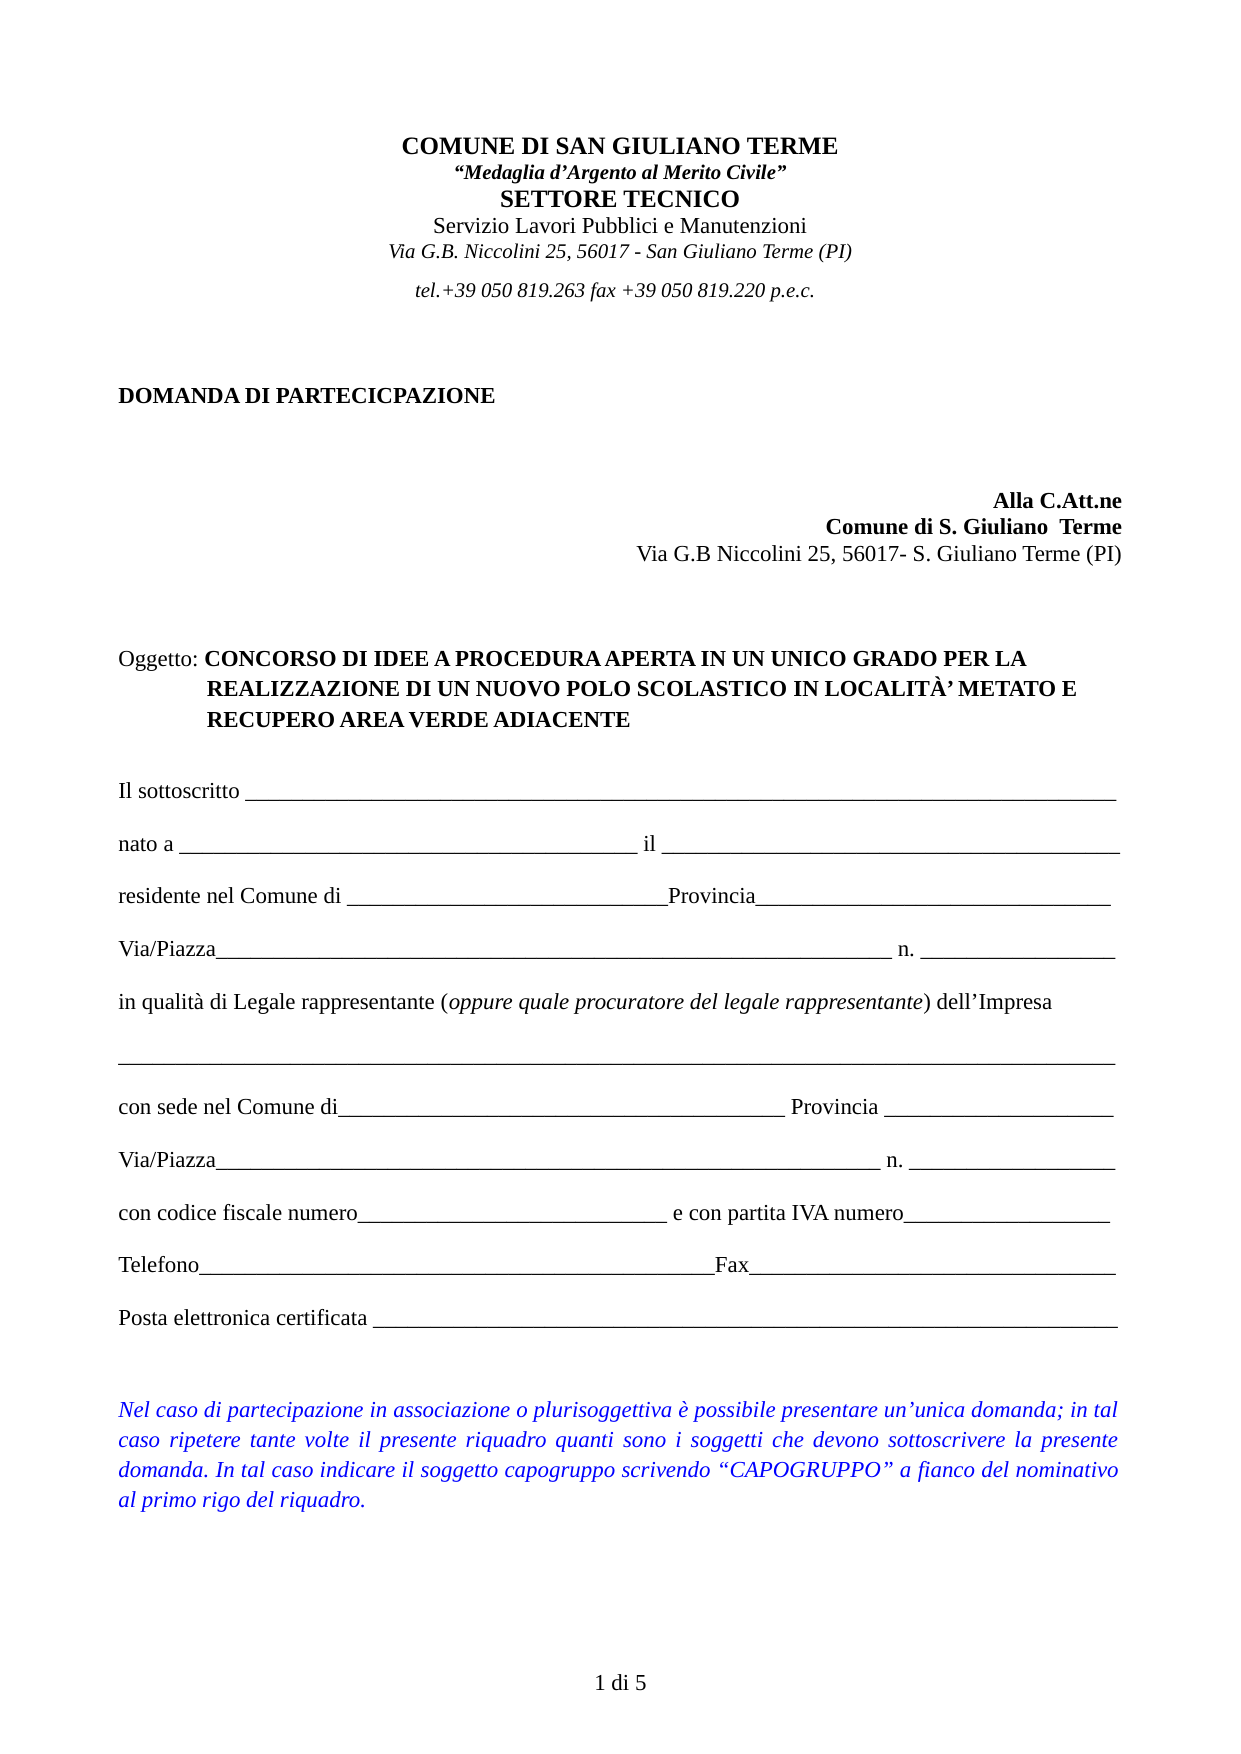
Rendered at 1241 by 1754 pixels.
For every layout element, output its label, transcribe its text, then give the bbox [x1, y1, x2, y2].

text Nel caso di partecipazione in associazione o plurisoggettiva è possibile presentare un’unica domanda; in tal caso ripetere tante volte il presente riquadro quanti sono i soggetti che devono sottoscrivere la presente domanda. In tal caso indicare il soggetto capogruppo scrivendo “CAPOGRUPPO” a fianco del nominativo al primo rigo del riquadro. [118, 1396, 1122, 1513]
text DOMANDA DI PARTECICPAZIONE [118, 382, 1122, 408]
text Via/Piazza__________________________________________________________ n. __________________ [118, 1146, 1122, 1172]
text Comune di S. Giuliano Terme [118, 513, 1122, 540]
text con codice fiscale numero___________________________ e con partita IVA numero__________________ [118, 1199, 1122, 1225]
text residente nel Comune di ____________________________Provincia_______________________________ [118, 882, 1122, 909]
text Via/Piazza___________________________________________________________ n. _________________ [118, 935, 1122, 962]
text nato a ________________________________________ il ________________________________________ [118, 830, 1122, 856]
text Alla C.Att.ne [118, 487, 1122, 513]
text con sede nel Comune di_______________________________________ Provincia ____________________ [118, 1093, 1122, 1120]
text in qualità di Legale rappresentante (oppure quale procuratore del legale rappresentante) dell’Impresa [118, 988, 1122, 1014]
text _______________________________________________________________________________________ [118, 1041, 1122, 1067]
text Via G.B Niccolini 25, 56017- S. Giuliano Terme (PI) [118, 540, 1122, 566]
text Telefono_____________________________________________Fax________________________________ [118, 1251, 1122, 1278]
text Oggetto: CONCORSO DI IDEE A PROCEDURA APERTA IN UN UNICO GRADO PER LA REALIZZAZIONE DI UN NUOVO POLO SCOLASTICO IN LOCALITÀ’ METATO E RECUPERO AREA VERDE ADIACENTE [118, 645, 1122, 732]
text Il sottoscritto ____________________________________________________________________________ [118, 777, 1122, 803]
text Posta elettronica certificata _________________________________________________________________ [118, 1304, 1122, 1331]
